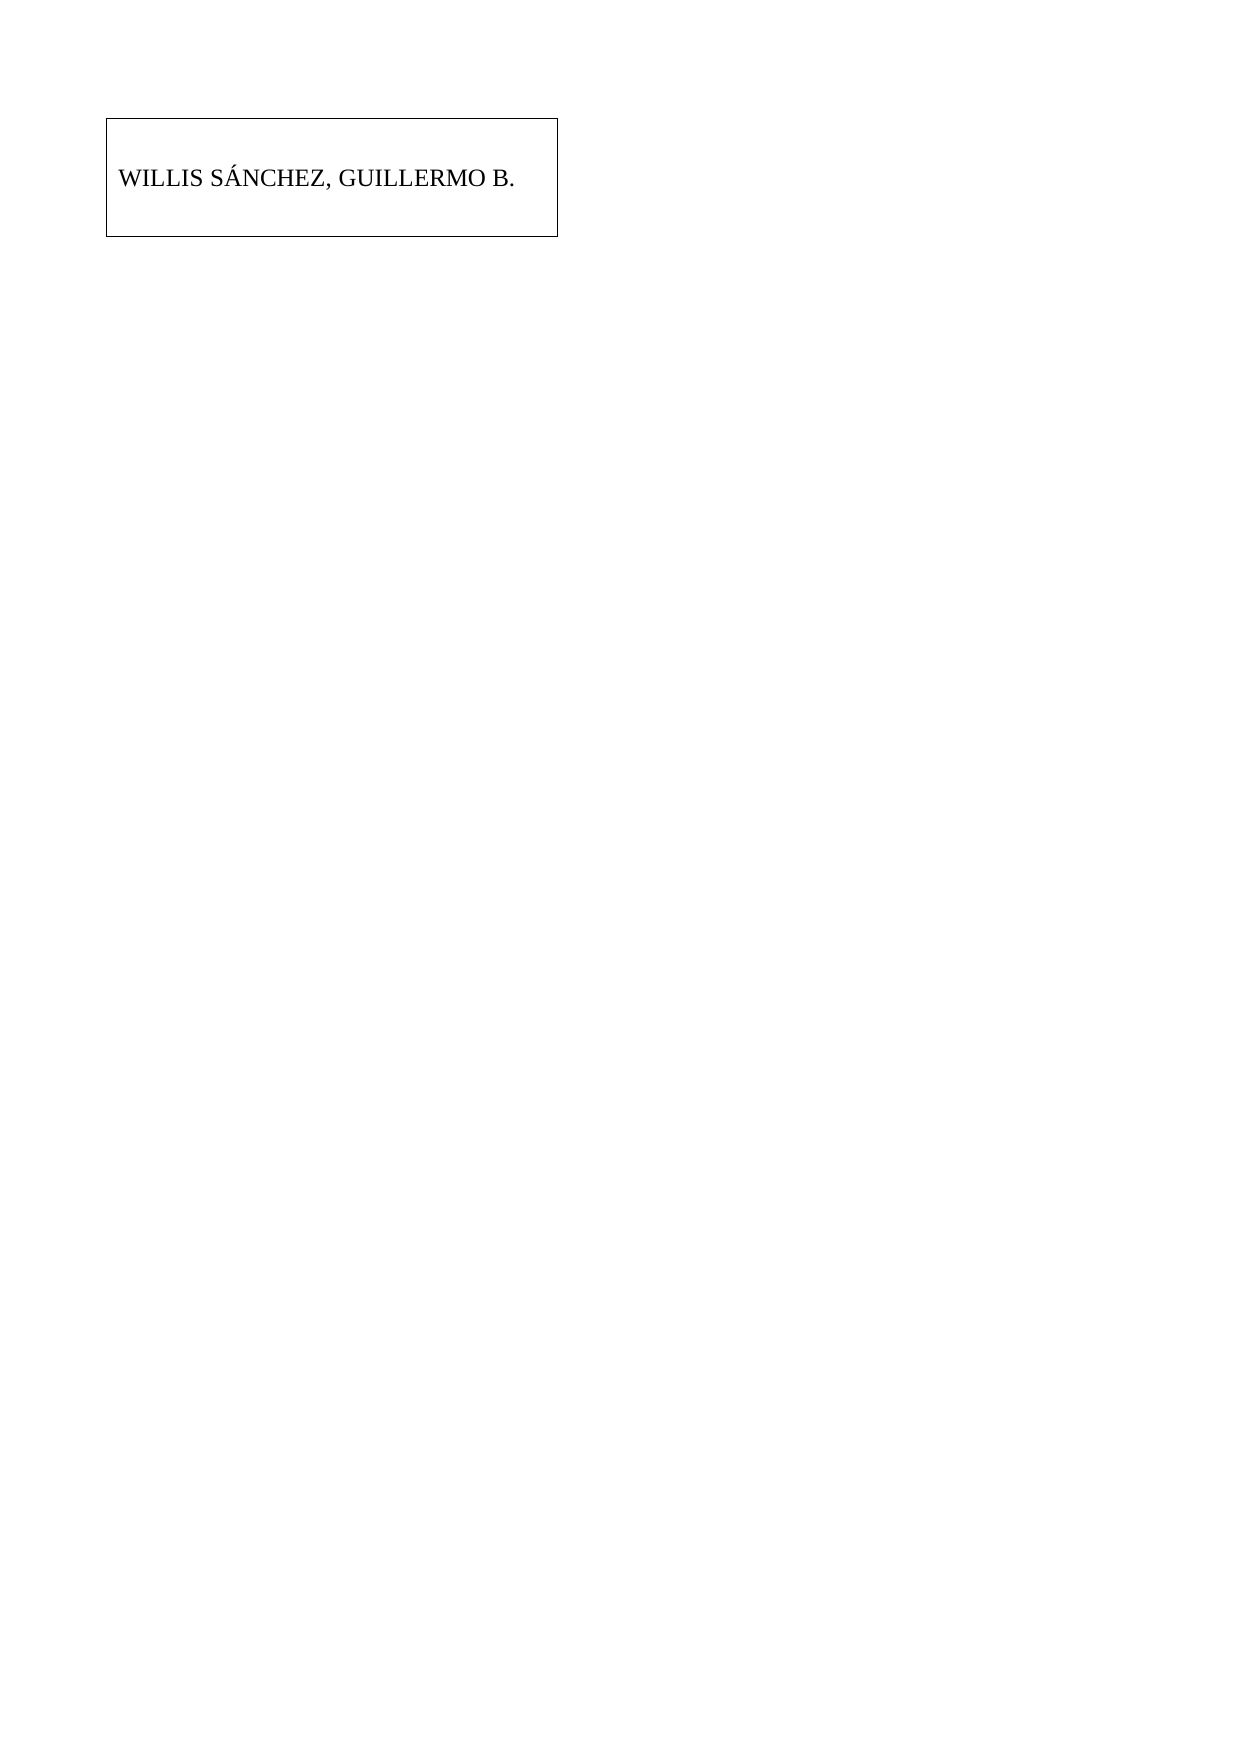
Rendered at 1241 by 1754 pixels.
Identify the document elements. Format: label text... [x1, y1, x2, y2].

table_cell WILLIS SÁNCHEZ, GUILLERMO B. [107, 119, 557, 236]
